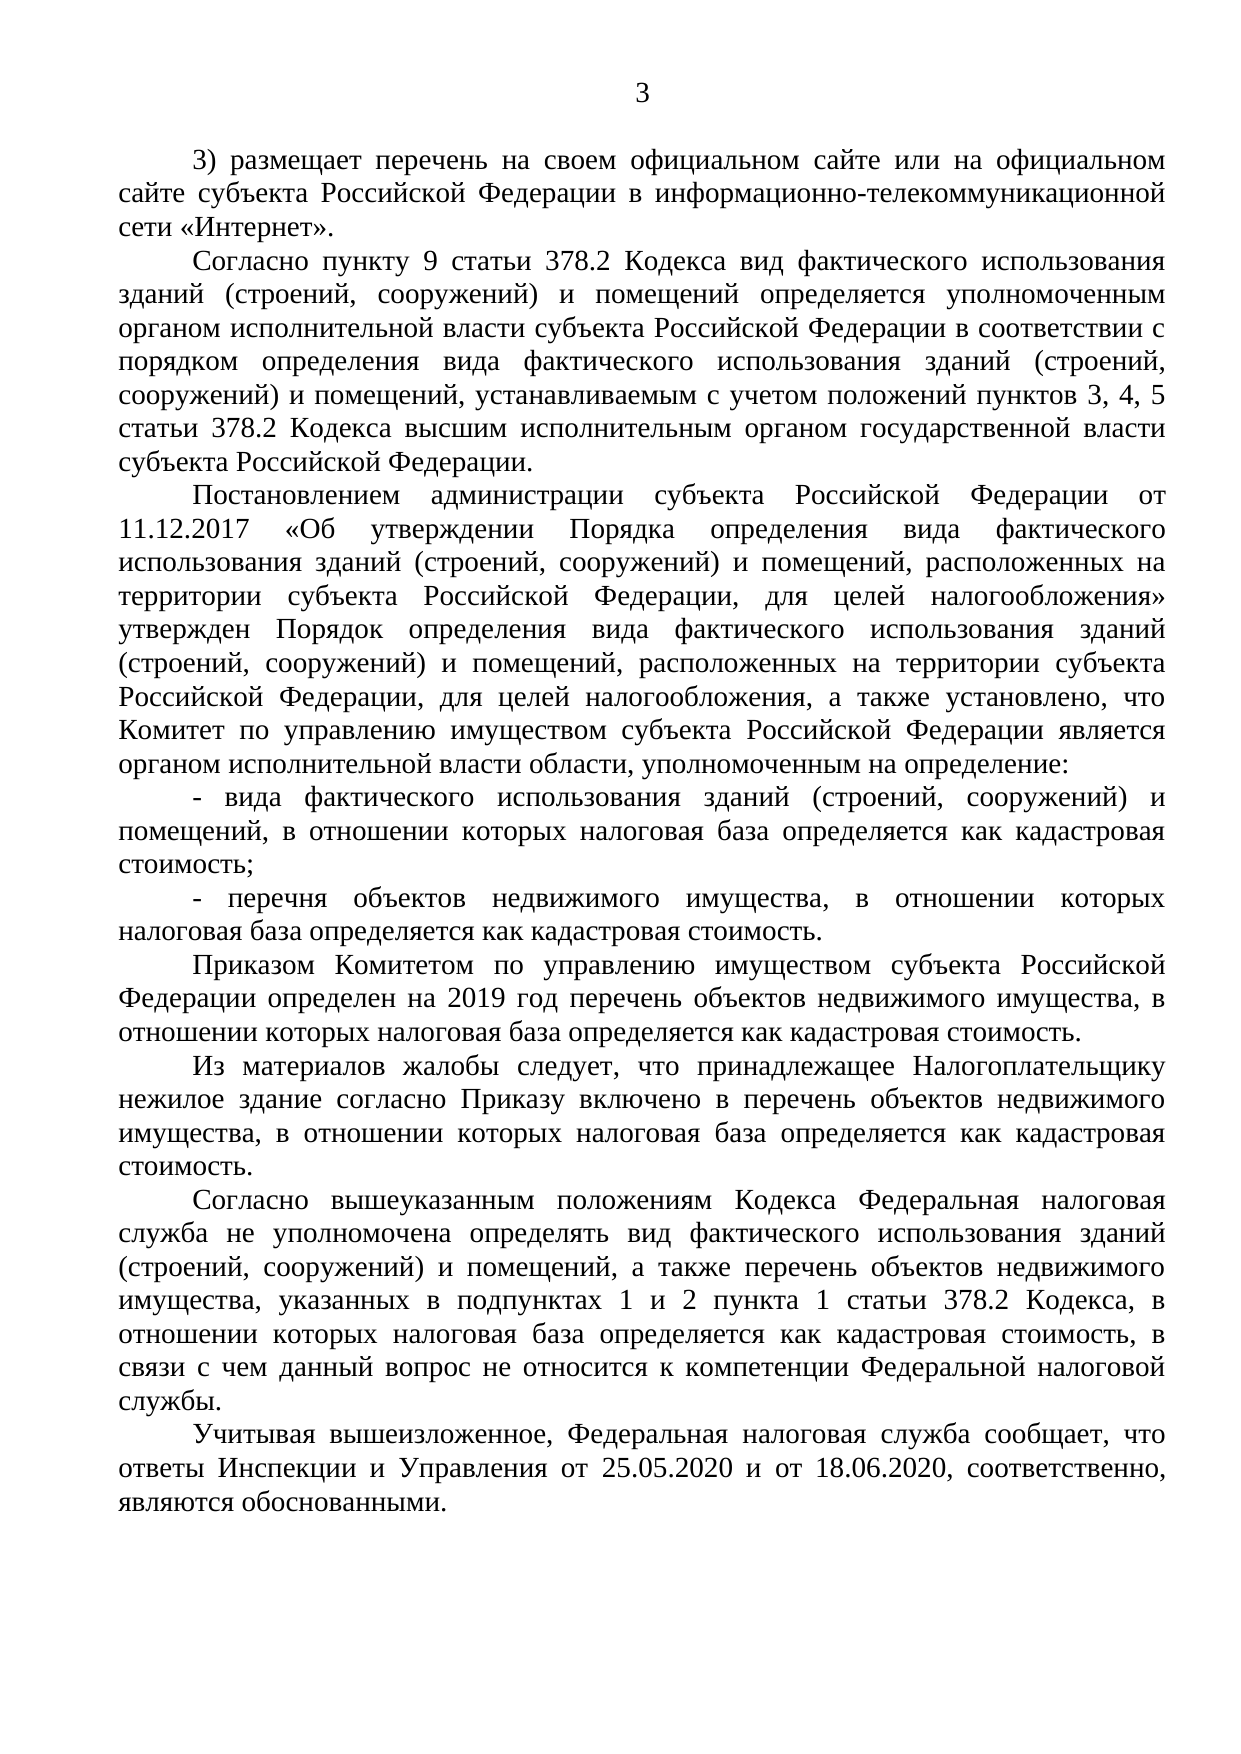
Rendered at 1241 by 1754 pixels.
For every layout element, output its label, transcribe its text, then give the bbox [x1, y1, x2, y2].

text - перечня объектов недвижимого имущества, в отношении которых налоговая база определяется как кадастровая стоимость. [118, 880, 1167, 947]
text Постановлением администрации субъекта Российской Федерации от 11.12.2017 «Об утверждении Порядка определения вида фактического использования зданий (строений, сооружений) и помещений, расположенных на территории субъекта Российской Федерации, для целей налогообложения» утвержден Порядок определения вида фактического использования зданий (строений, сооружений) и помещений, расположенных на территории субъекта Российской Федерации, для целей налогообложения, а также установлено, что Комитет по управлению имуществом субъекта Российской Федерации является органом исполнительной власти области, уполномоченным на определение: [118, 477, 1167, 779]
text Согласно вышеуказанным положениям Кодекса Федеральная налоговая служба не уполномочена определять вид фактического использования зданий (строений, сооружений) и помещений, а также перечень объектов недвижимого имущества, указанных в подпунктах 1 и 2 пункта 1 статьи 378.2 Кодекса, в отношении которых налоговая база определяется как кадастровая стоимость, в связи с чем данный вопрос не относится к компетенции Федеральной налоговой службы. [118, 1182, 1167, 1417]
text Приказом Комитетом по управлению имуществом субъекта Российской Федерации определен на 2019 год перечень объектов недвижимого имущества, в отношении которых налоговая база определяется как кадастровая стоимость. [118, 947, 1167, 1048]
text - вида фактического использования зданий (строений, сооружений) и помещений, в отношении которых налоговая база определяется как кадастровая стоимость; [118, 779, 1167, 880]
text Согласно пункту 9 статьи 378.2 Кодекса вид фактического использования зданий (строений, сооружений) и помещений определяется уполномоченным органом исполнительной власти субъекта Российской Федерации в соответствии с порядком определения вида фактического использования зданий (строений, сооружений) и помещений, устанавливаемым с учетом положений пунктов 3, 4, 5 статьи 378.2 Кодекса высшим исполнительным органом государственной власти субъекта Российской Федерации. [118, 243, 1167, 477]
text 3) размещает перечень на своем официальном сайте или на официальном сайте субъекта Российской Федерации в информационно-телекоммуникационной сети «Интернет». [118, 142, 1167, 243]
text Учитывая вышеизложенное, Федеральная налоговая служба сообщает, что ответы Инспекции и Управления от 25.05.2020 и от 18.06.2020, соответственно, являются обоснованными. [118, 1417, 1167, 1517]
text Из материалов жалобы следует, что принадлежащее Налогоплательщику нежилое здание согласно Приказу включено в перечень объектов недвижимого имущества, в отношении которых налоговая база определяется как кадастровая стоимость. [118, 1048, 1167, 1182]
